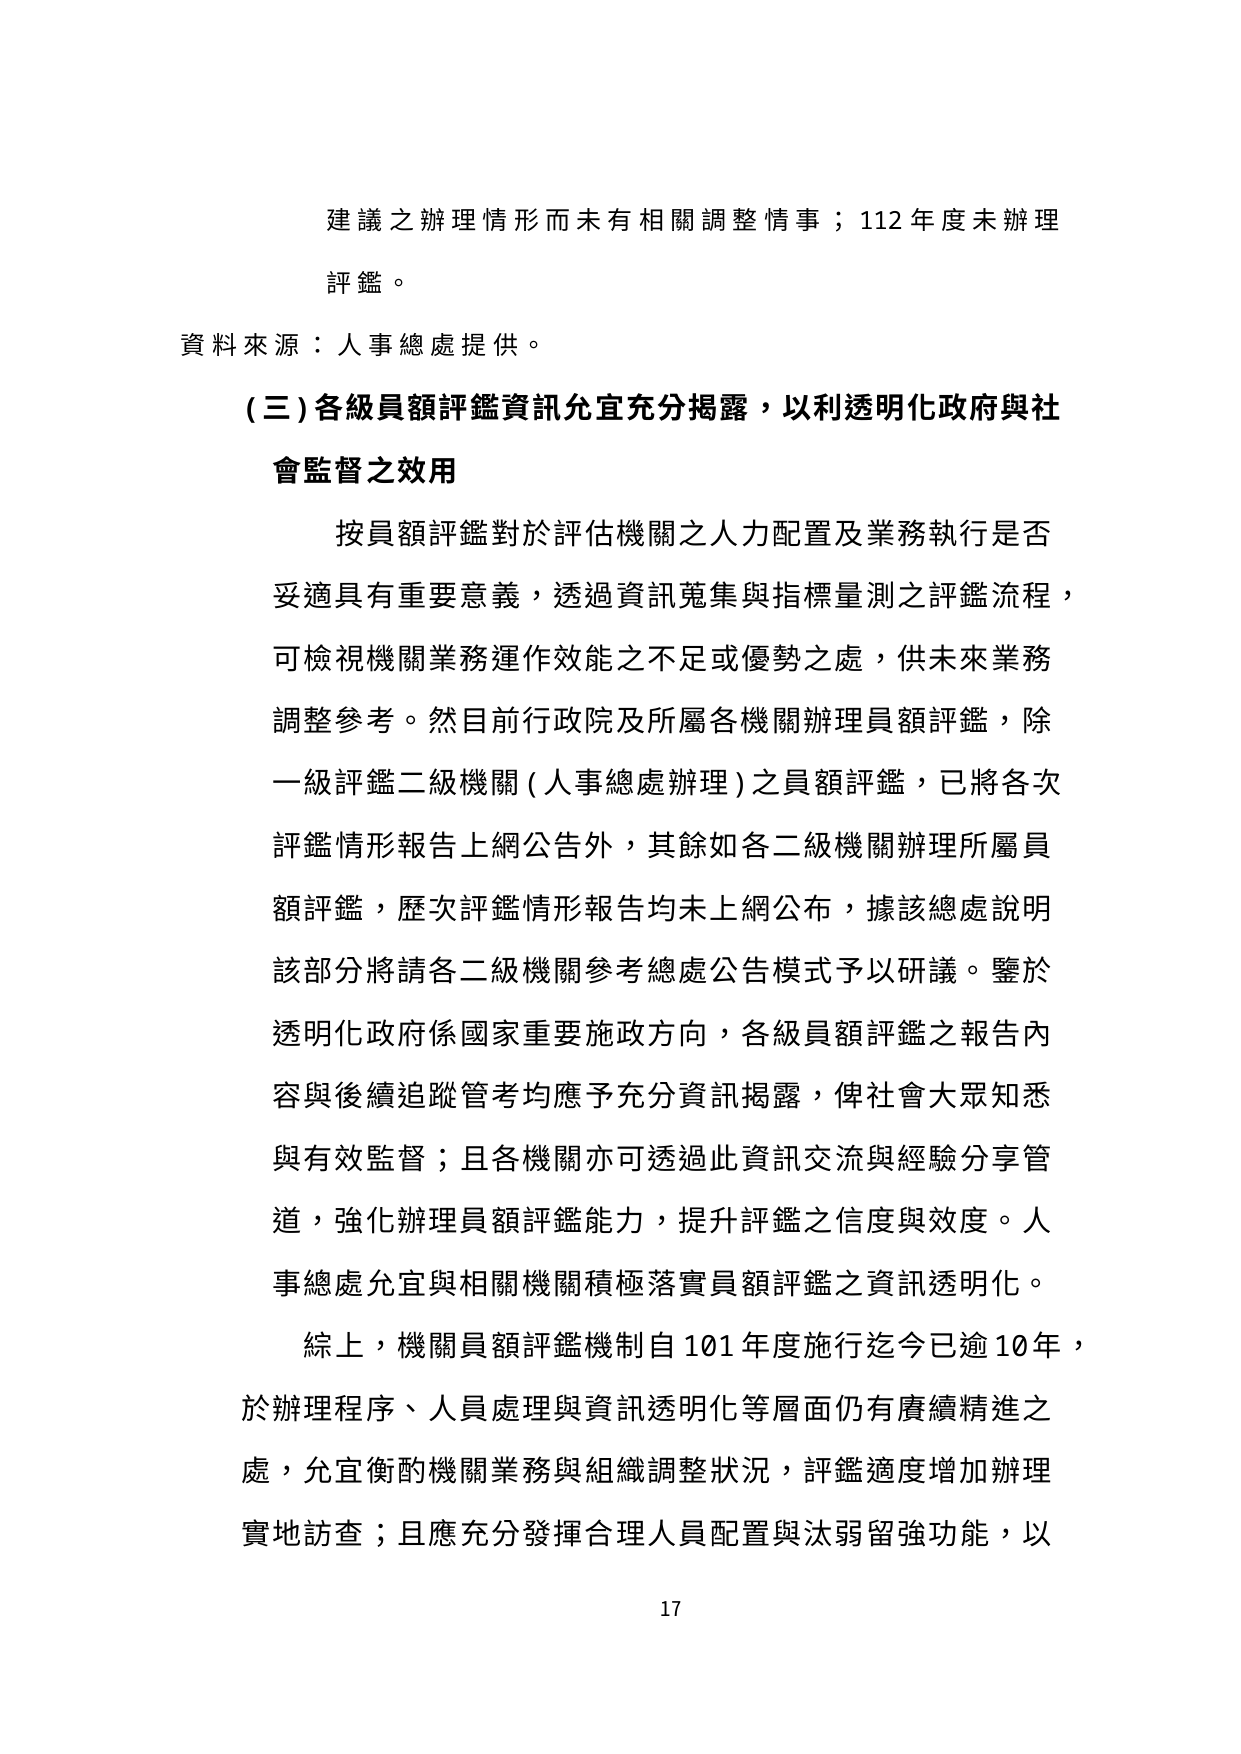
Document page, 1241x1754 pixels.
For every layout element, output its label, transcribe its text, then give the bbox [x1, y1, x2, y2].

text 資料來源：人事總處提供。 [177, 302, 1063, 365]
text 按員額評鑑對於評估機關之人力配置及業務執行是否妥適具有重要意義，透過資訊蒐集與指標量測之評鑑流程，可檢視機關業務運作效能之不足或優勢之處，供未來業務調整參考。然目前行政院及所屬各機關辦理員額評鑑，除一級評鑑二級機關(人事總處辦理)之員額評鑑，已將各次評鑑情形報告上網公告外，其餘如各二級機關辦理所屬員額評鑑，歷次評鑑情形報告均未上網公布，據該總處說明該部分將請各二級機關參考總處公告模式予以研議。鑒於透明化政府係國家重要施政方向，各級員額評鑑之報告內容與後續追蹤管考均應予充分資訊揭露，俾社會大眾知悉與有效監督；且各機關亦可透過此資訊交流與經驗分享管道，強化辦理員額評鑑能力，提升評鑑之信度與效度。人事總處允宜與相關機關積極落實員額評鑑之資訊透明化。 [266, 490, 1063, 1302]
text 建議之辦理情形而未有相關調整情事；112年度未辦理評鑑。 [177, 177, 1063, 302]
text 綜上，機關員額評鑑機制自101年度施行迄今已逾10年，於辦理程序、人員處理與資訊透明化等層面仍有賡續精進之處，允宜衡酌機關業務與組織調整狀況，評鑑適度增加辦理實地訪查；且應充分發揮合理人員配置與汰弱留強功能，以提升用人效能；另各級評鑑資訊允宜充分揭露，俾利透明化政府與社會監督，並積極發揮員額評鑑之效用。 [236, 1302, 1063, 1552]
text (三)各級員額評鑑資訊允宜充分揭露，以利透明化政府與社會監督之效用 [236, 365, 1063, 490]
